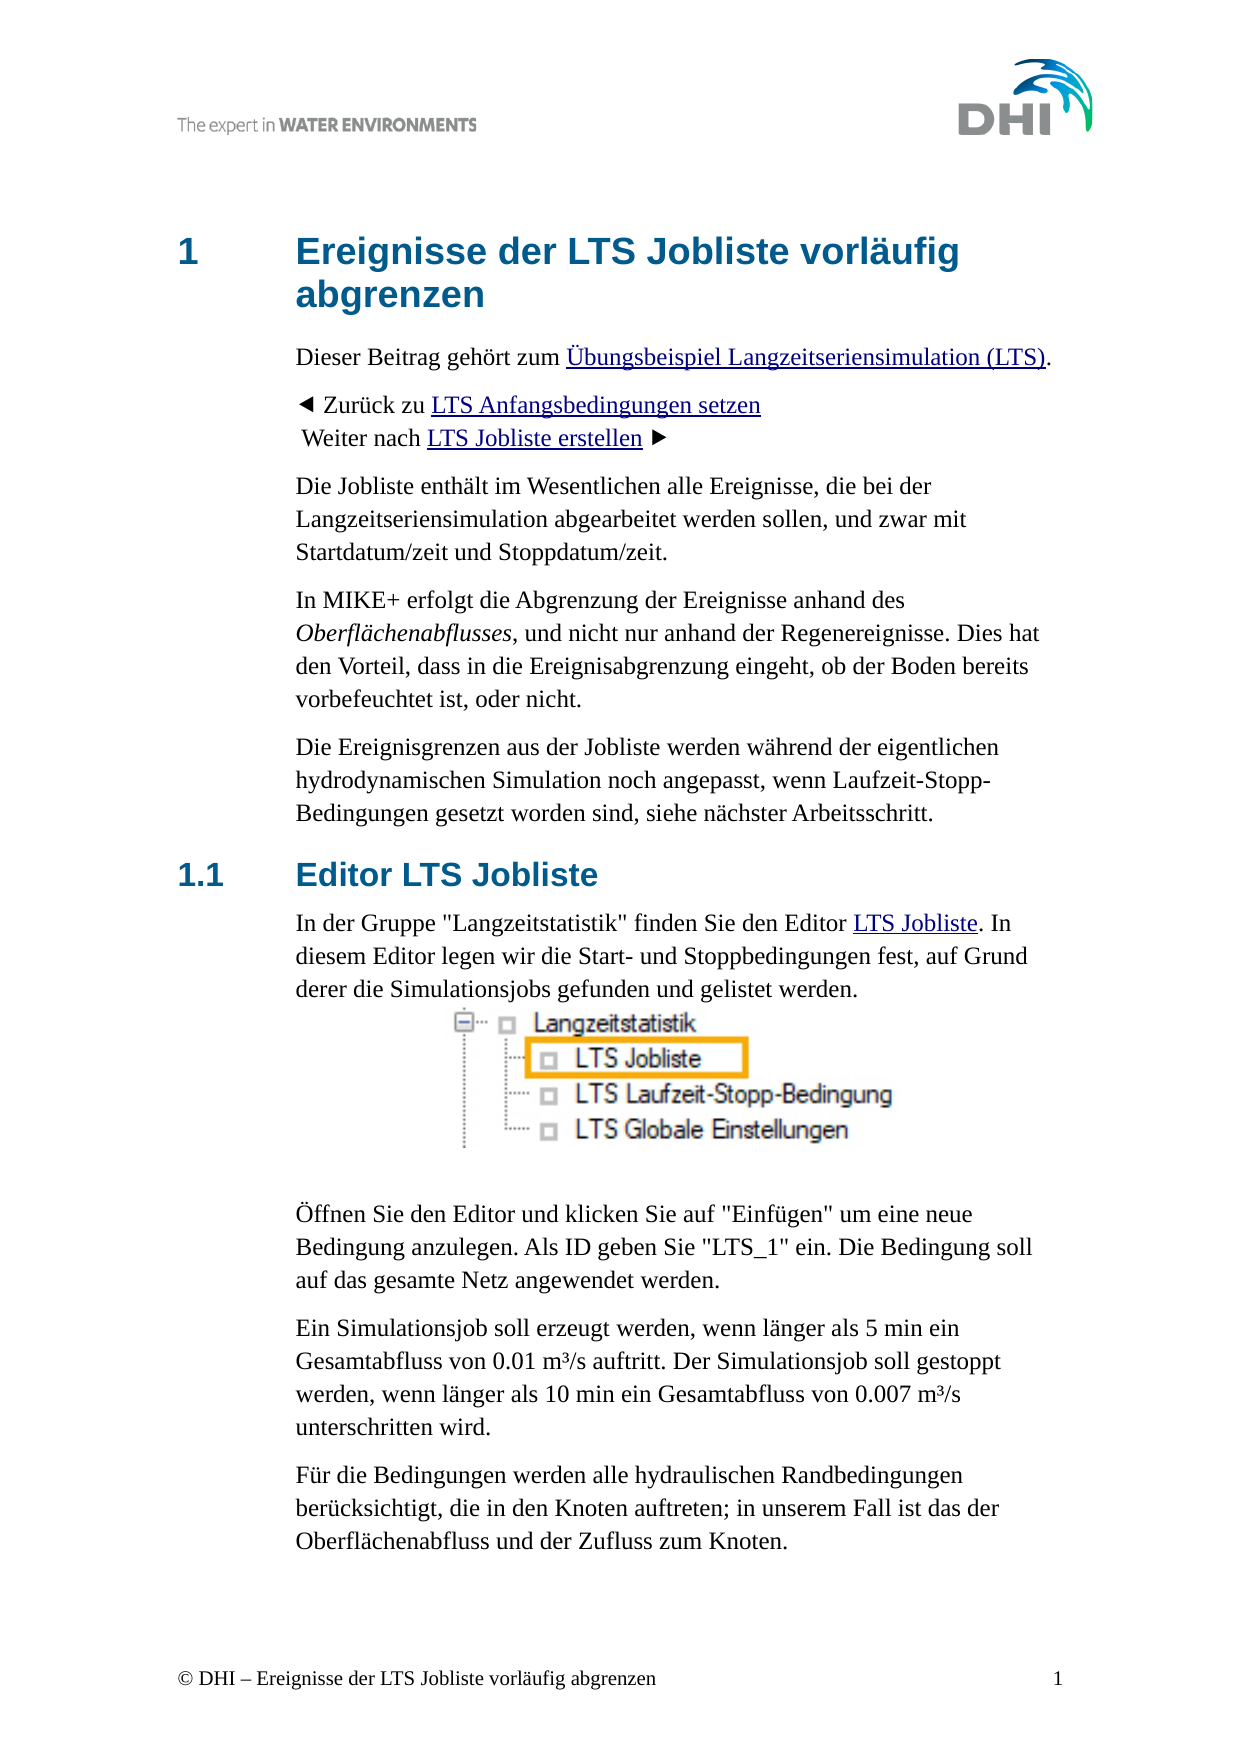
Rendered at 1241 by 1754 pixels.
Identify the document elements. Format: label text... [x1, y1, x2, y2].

subtitle Ereignisse der LTS Jobliste vorläufig abgrenzen [177, 229, 1063, 316]
text Öffnen Sie den Editor und klicken Sie auf "Einfügen" um eine neue Bedingung anzulegen. Als ID geben Sie "LTS_1" ein. Die Bedingung soll auf das gesamte Netz angewendet werden. [295, 1199, 1063, 1294]
text In der Gruppe "Langzeitstatistik" finden Sie den Editor LTS Jobliste. In diesem Editor legen wir die Start- und Stoppbedingungen fest, auf Grund derer die Simulationsjobs gefunden und gelistet werden. [295, 908, 1063, 1003]
text Ein Simulationsjob soll erzeugt werden, wenn länger als 5 min ein Gesamtabfluss von 0.01 m³/s auftritt. Der Simulationsjob soll gestoppt werden, wenn länger als 10 min ein Gesamtabfluss von 0.007 m³/s unterschritten wird. [295, 1313, 1063, 1441]
text In MIKE+ erfolgt die Abgrenzung der Ereignisse anhand des Oberflächenabflusses, und nicht nur anhand der Regenereignisse. Dies hat den Vorteil, dass in die Ereignisabgrenzung eingeht, ob der Boden bereits vorbefeuchtet ist, oder nicht. [295, 585, 1063, 713]
subtitle Editor LTS Jobliste [177, 854, 1063, 893]
text Die Ereignisgrenzen aus der Jobliste werden während der eigentlichen hydrodynamischen Simulation noch angepasst, wenn Laufzeit-Stopp-Bedingungen gesetzt worden sind, siehe nächster Arbeitsschritt. [295, 732, 1063, 827]
text Für die Bedingungen werden alle hydraulischen Randbedingungen berücksichtigt, die in den Knoten auftreten; in unserem Fall ist das der Oberflächenabfluss und der Zufluss zum Knoten. [295, 1460, 1063, 1555]
text Dieser Beitrag gehört zum Übungsbeispiel Langzeitseriensimulation (LTS). [295, 342, 1063, 371]
picture [177, 117, 477, 135]
text Die Jobliste enthält im Wesentlichen alle Ereignisse, die bei der Langzeitseriensimulation abgearbeitet werden sollen, und zwar mit Startdatum/zeit und Stoppdatum/zeit. [295, 471, 1063, 566]
picture [444, 1007, 914, 1148]
picture [958, 59, 1093, 135]
text ⯇ Zurück zu LTS Anfangsbedingungen setzen Weiter nach LTS Jobliste erstellen ⯈ [295, 390, 1063, 452]
